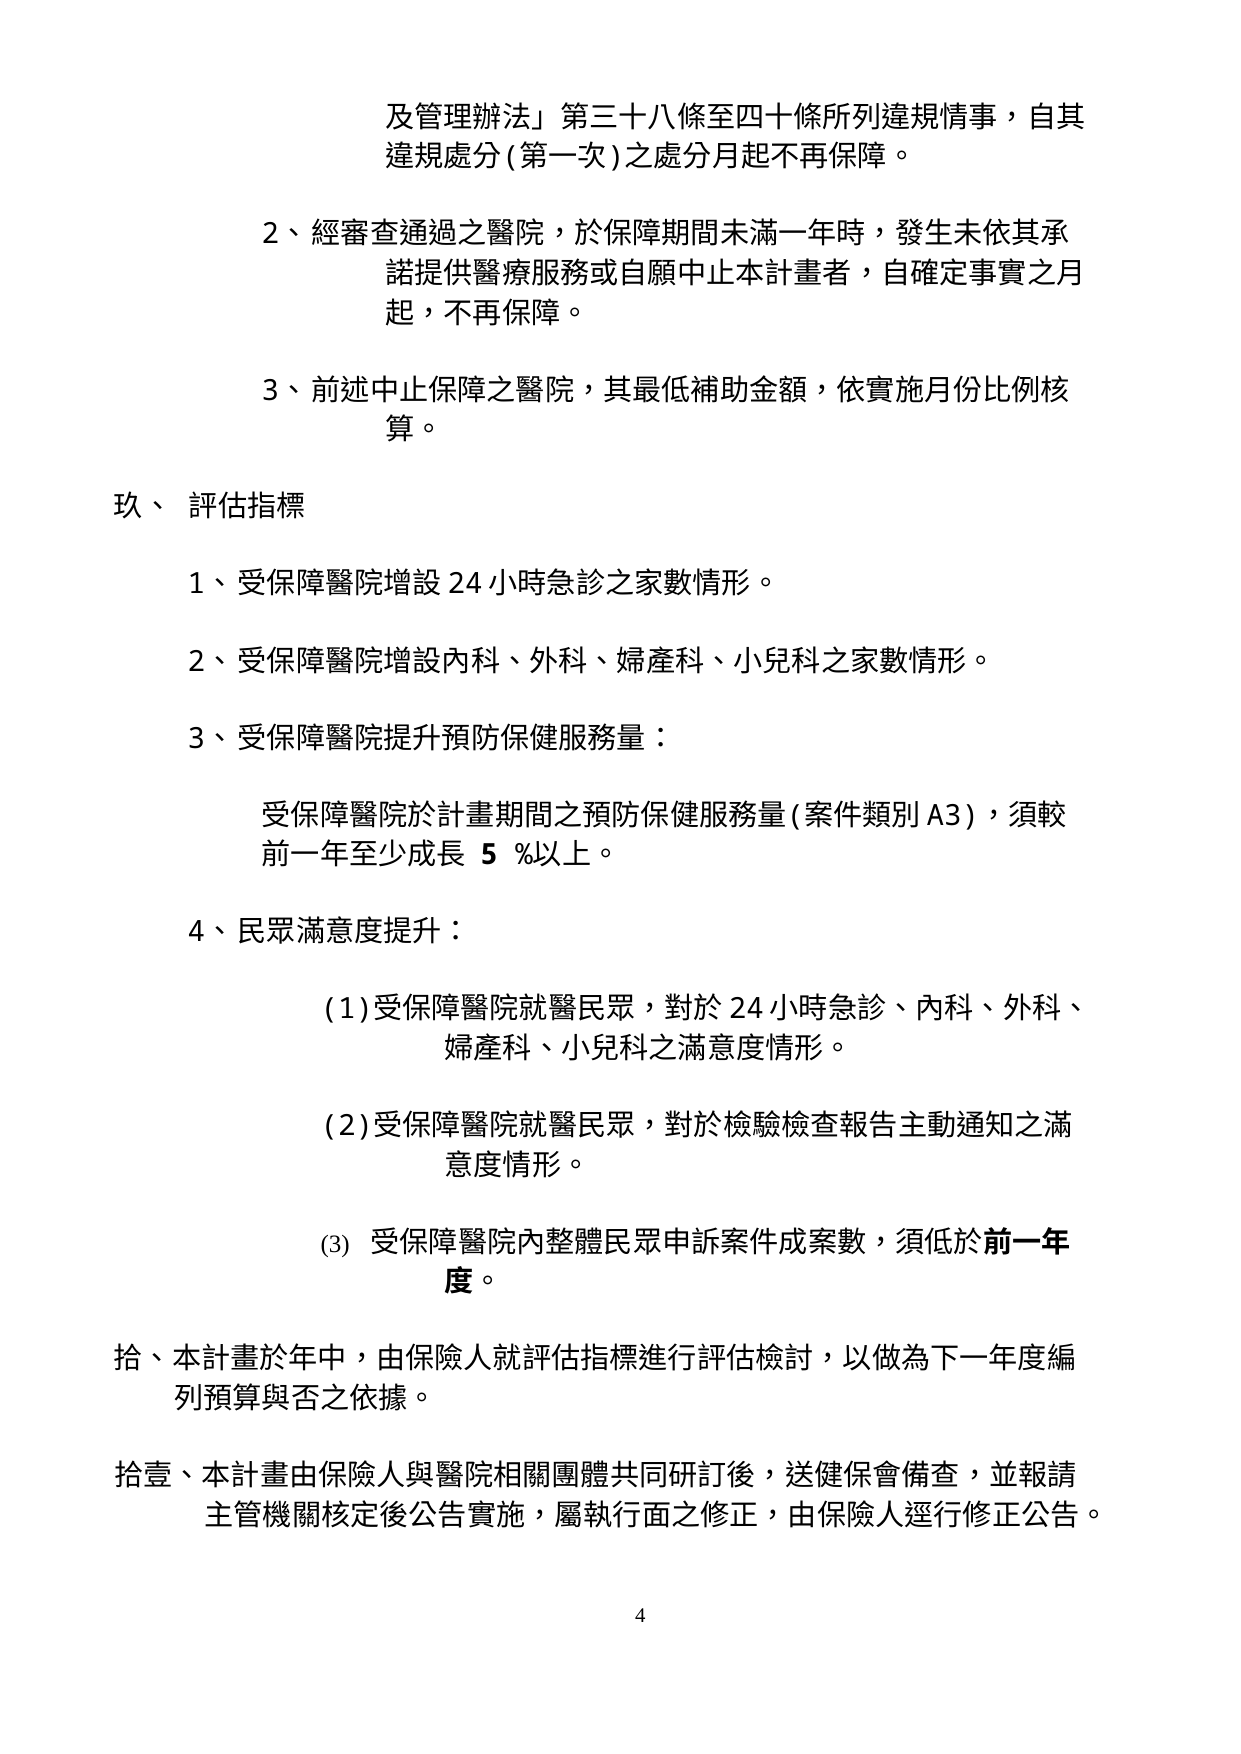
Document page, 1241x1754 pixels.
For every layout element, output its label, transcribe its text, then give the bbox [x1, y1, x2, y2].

list 受保障醫院增設24小時急診之家數情形。 [187, 562, 1092, 602]
list 受保障醫院內整體民眾申訴案件成案數，須低於前一年度。 [320, 1221, 1092, 1300]
list 民眾滿意度提升： [187, 910, 1092, 950]
text 拾壹、本計畫由保險人與醫院相關團體共同研訂後，送健保會備查，並報請主管機關核定後公告實施，屬執行面之修正，由保險人逕行修正公告。 [114, 1454, 1092, 1533]
list 受保障醫院就醫民眾，對於24小時急診、內科、外科、婦產科、小兒科之滿意度情形。 [320, 987, 1092, 1066]
list 及管理辦法」第三十八條至四十條所列違規情事，自其違規處分(第一次)之處分月起不再保障。 [261, 96, 1092, 175]
list 受保障醫院增設內科、外科、婦產科、小兒科之家數情形。 [187, 639, 1092, 679]
list 評估指標 [114, 485, 1092, 525]
text 受保障醫院於計畫期間之預防保健服務量(案件類別A3)，須較前一年至少成長 5 %以上。 [261, 793, 1092, 873]
list 受保障醫院提升預防保健服務量： [187, 716, 1092, 756]
list 經審查通過之醫院，於保障期間未滿一年時，發生未依其承諾提供醫療服務或自願中止本計畫者，自確定事實之月起，不再保障。 [261, 212, 1092, 331]
text 拾、本計畫於年中，由保險人就評估指標進行評估檢討，以做為下一年度編列預算與否之依據。 [113, 1337, 1092, 1416]
list 前述中止保障之醫院，其最低補助金額，依實施月份比例核算。 [261, 368, 1092, 448]
list 受保障醫院就醫民眾，對於檢驗檢查報告主動通知之滿意度情形。 [320, 1104, 1092, 1183]
